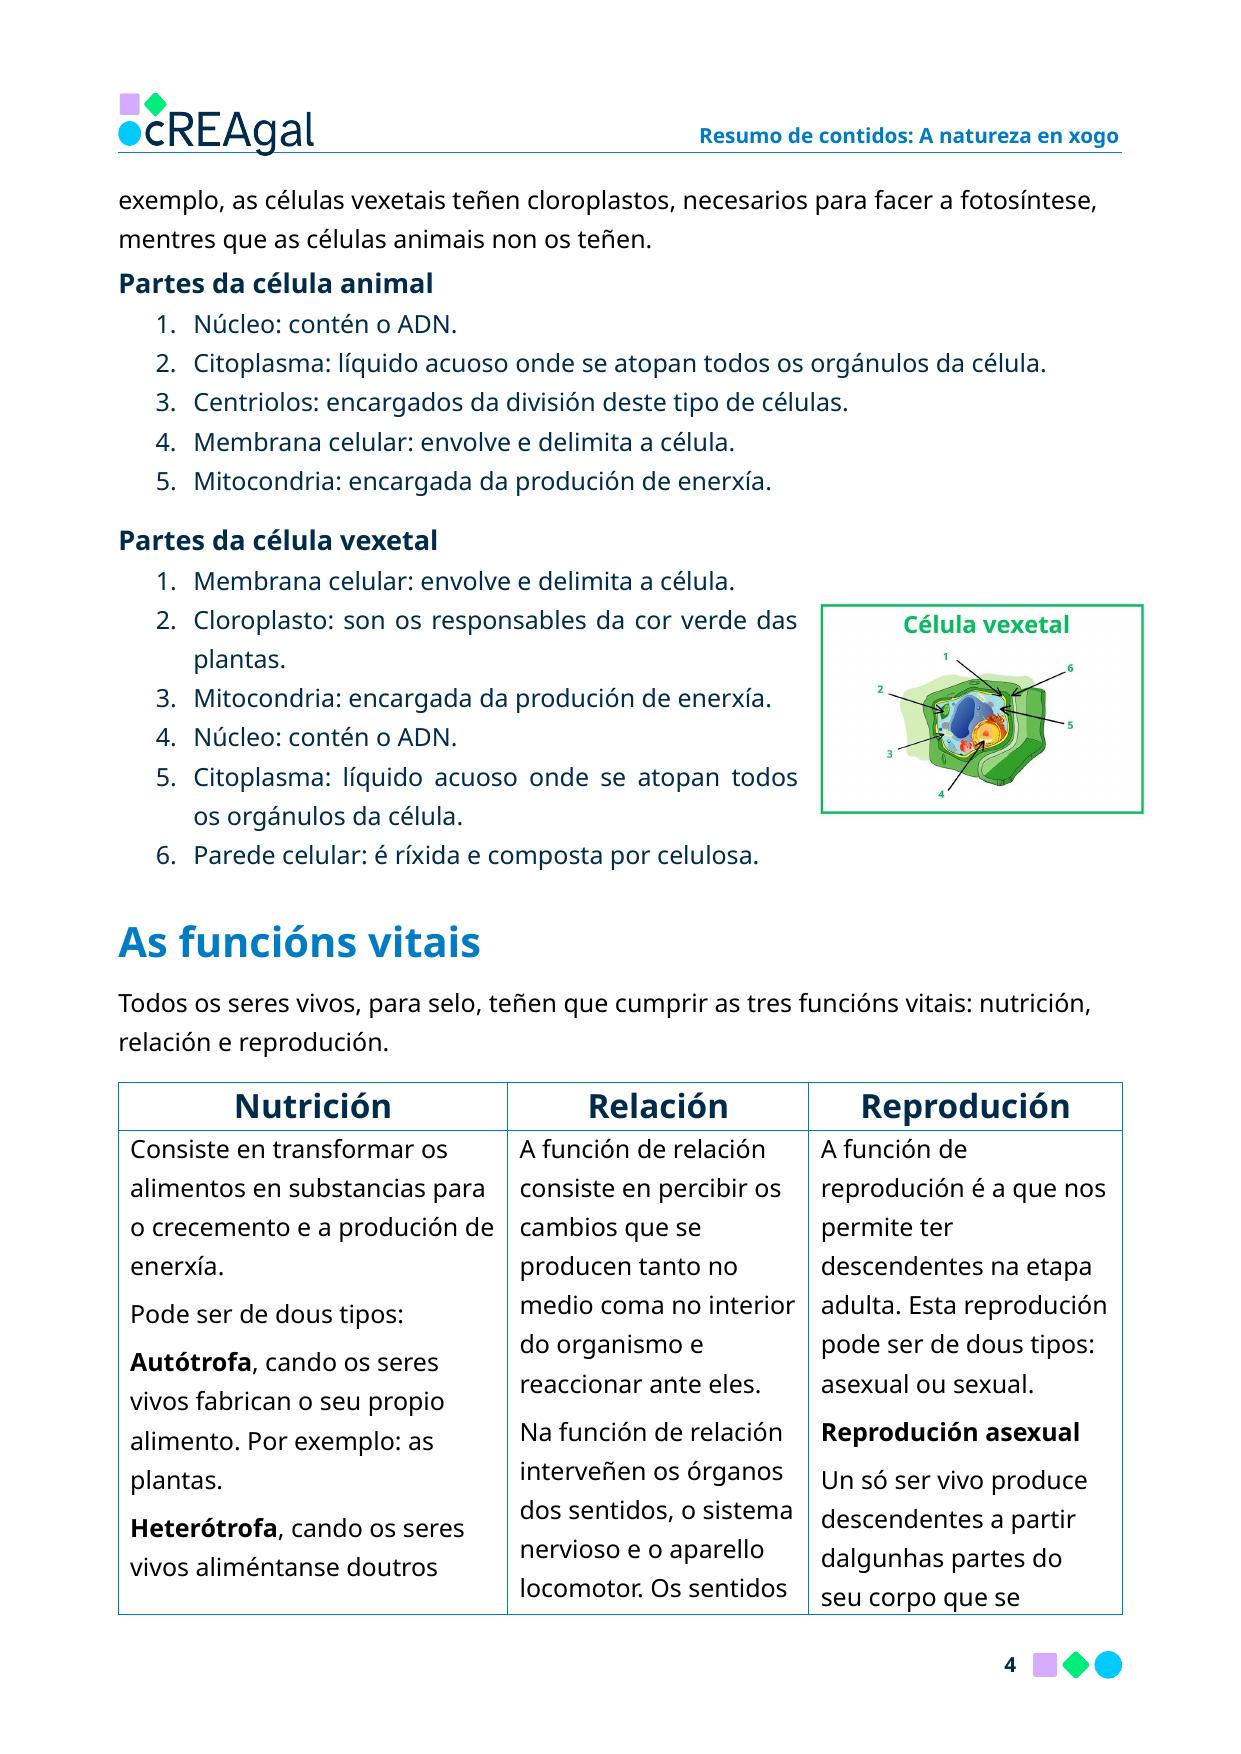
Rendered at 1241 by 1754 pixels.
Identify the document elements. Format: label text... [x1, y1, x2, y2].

list Citoplasma: líquido acuoso onde se atopan todos os orgánulos da célula. [156, 759, 1122, 832]
list Membrana celular: envolve e delimita a célula. [156, 563, 1122, 597]
list Citoplasma: líquido acuoso onde se atopan todos os orgánulos da célula. [155, 346, 1122, 380]
table_header Reprodución [809, 1083, 1122, 1130]
subtitle As funcións vitais [118, 913, 1122, 970]
list Núcleo: contén o ADN. [155, 307, 1122, 341]
subtitle Partes da célula vexetal [118, 521, 1122, 558]
list Mitocondria: encargada da produción de enerxía. [156, 681, 810, 715]
table_cell Consiste en transformar os alimentos en substancias para o crecemento e a produción de enerxía. Pode ser de dous tipos: Autótrofa, cando os seres vivos fabrican o seu propio alimento. Por exemplo: as plantas. Heterótrofa, cando os seres vivos aliméntanse doutros [119, 1131, 507, 1614]
text Todos os seres vivos, para selo, teñen que cumprir as tres funcións vitais: nutrición, relación e reprodución. [118, 986, 1122, 1059]
list Centriolos: encargados da división deste tipo de células. [155, 385, 1122, 419]
table_header Relación [508, 1083, 808, 1130]
picture [118, 93, 314, 156]
list Mitocondria: encargada da produción de enerxía. [156, 463, 1122, 497]
list Membrana celular: envolve e delimita a célula. [155, 424, 1122, 458]
subtitle Partes da célula animal [118, 264, 1122, 301]
list Parede celular: é ríxida e composta por celulosa. [156, 837, 1122, 872]
text exemplo, as células vexetais teñen cloroplastos, necesarios para facer a fotosíntese, mentres que as células animais non os teñen. [118, 182, 1122, 256]
table_cell A función de reprodución é a que nos permite ter descendentes na etapa adulta. Esta reprodución pode ser de dous tipos: asexual ou sexual. Reprodución asexual Un só ser vivo produce descendentes a partir dalgunhas partes do seu corpo que se [809, 1131, 1122, 1614]
list Núcleo: contén o ADN. [156, 720, 810, 754]
table_cell A función de relación consiste en percibir os cambios que se producen tanto no medio coma no interior do organismo e reaccionar ante eles. Na función de relación interveñen os órganos dos sentidos, o sistema nervioso e o aparello locomotor. Os sentidos [508, 1131, 808, 1614]
table_header Nutrición [119, 1083, 507, 1130]
picture [810, 585, 1154, 829]
list Cloroplasto: son os responsables da cor verde das plantas. [156, 602, 810, 676]
